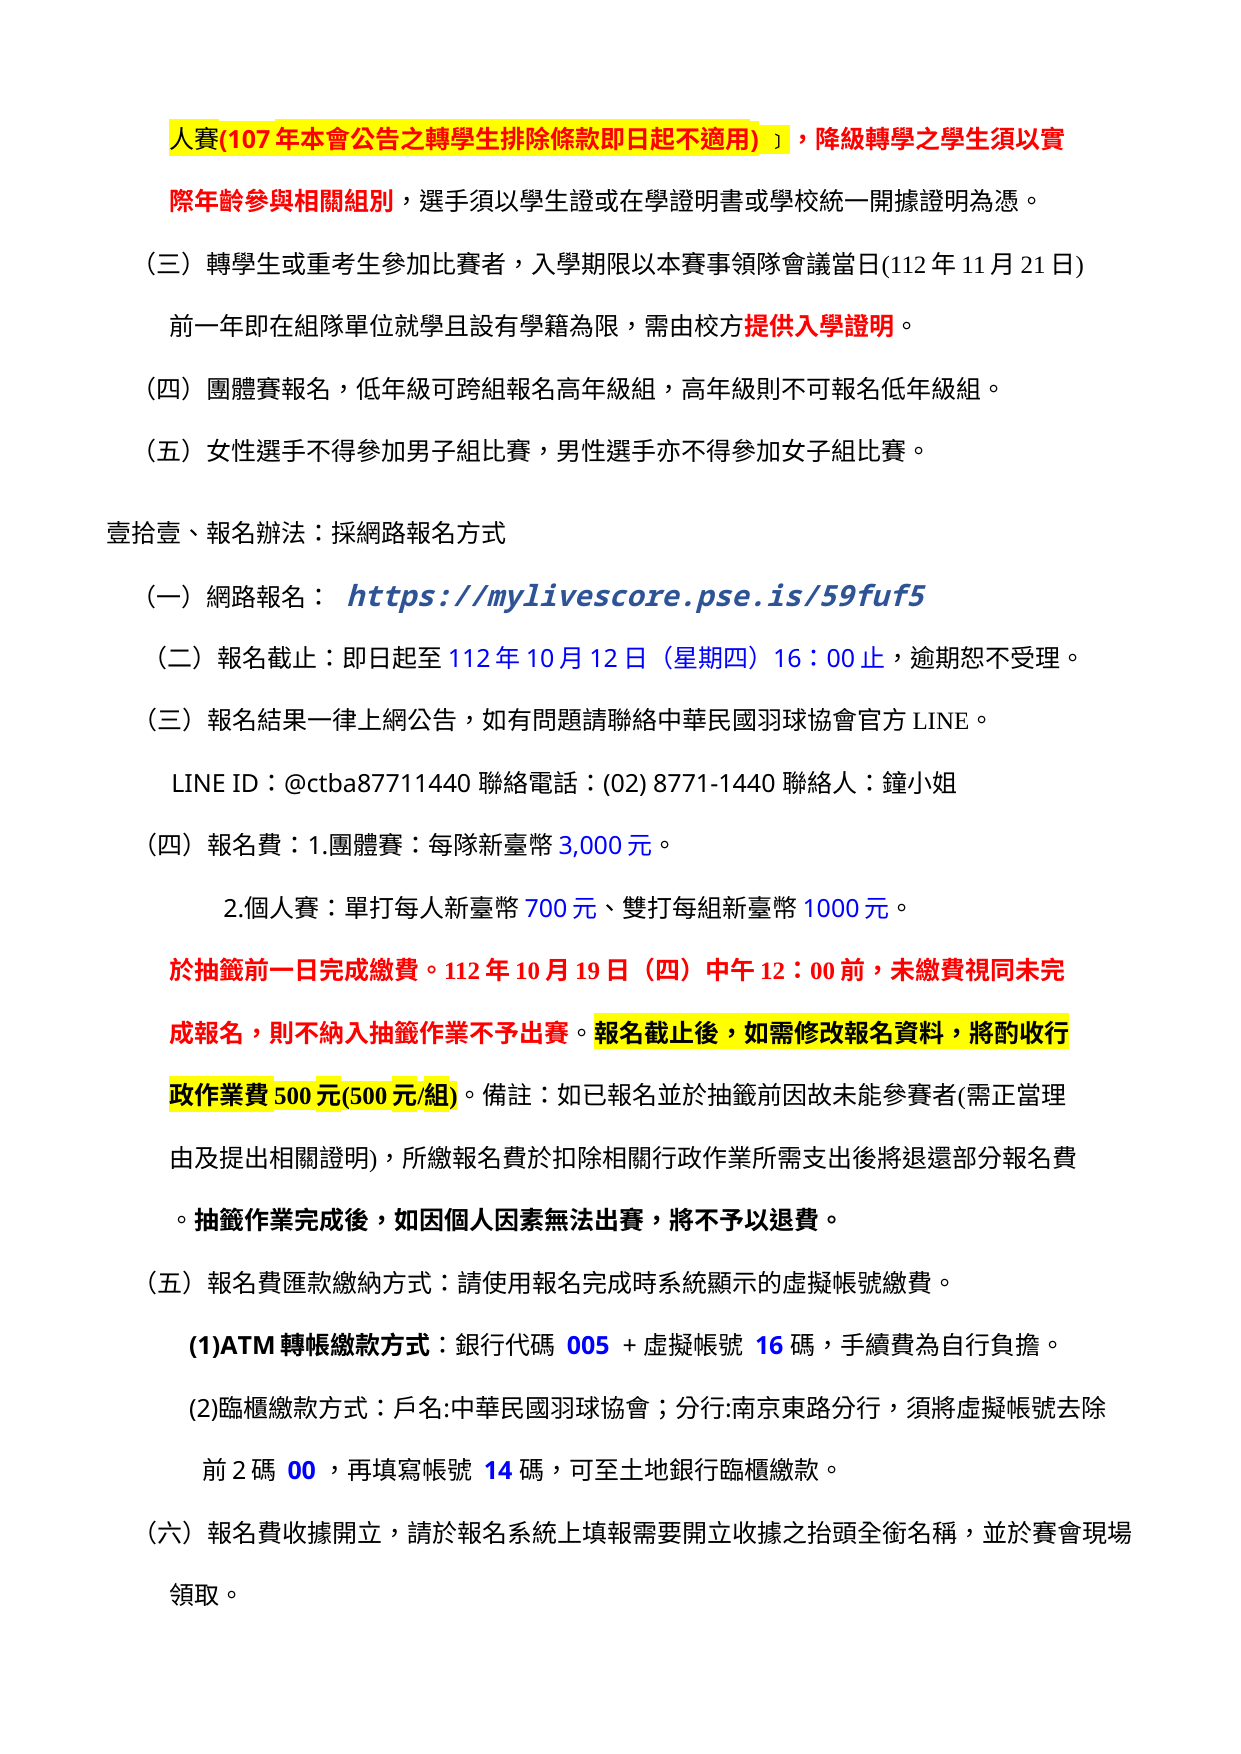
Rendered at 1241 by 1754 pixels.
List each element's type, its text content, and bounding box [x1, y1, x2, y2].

text 前2碼 00 ，再填寫帳號 14 碼，可至土地銀行臨櫃繳款。 [106, 1427, 1240, 1489]
text 前一年即在組隊單位就學且設有學籍為限，需由校方提供入學證明。 （四）團體賽報名，低年級可跨組報名高年級組，高年級則不可報名低年級組。 [106, 283, 1134, 408]
text （五）報名費匯款繳納方式：請使用報名完成時系統顯示的虛擬帳號繳費。 [106, 1239, 1240, 1302]
text 由及提出相關證明)，所繳報名費於扣除相關行政作業所需支出後將退還部分報名費 [106, 1114, 1134, 1177]
text 領取。 [106, 1552, 1240, 1614]
text (1)ATM轉帳繳款方式：銀行代碼 005 + 虛擬帳號 16 碼，手續費為自行負擔。 [106, 1302, 1240, 1364]
text （五）女性選手不得參加男子組比賽，男性選手亦不得參加女子組比賽。 [106, 408, 1134, 471]
text （三）報名結果一律上網公告，如有問題請聯絡中華民國羽球協會官方LINE。 [106, 677, 1134, 739]
text 於抽籤前一日完成繳費。112年10月19日（四）中午12：00前，未繳費視同未完 [106, 927, 1134, 989]
text （二）報名截止：即日起至112年10月12日（星期四）16：00止，逾期恕不受理。 [106, 614, 1134, 677]
text （四）報名費：1.團體賽：每隊新臺幣3,000元。 [106, 802, 1134, 864]
text 人賽(107年本會公告之轉學生排除條款即日起不適用) ﹞，降級轉學之學生須以實 [106, 96, 1134, 158]
text LINE ID：@ctba87711440 聯絡電話：(02) 8771-1440 聯絡人：鐘小姐 [106, 739, 1134, 802]
text （三）轉學生或重考生參加比賽者，入學期限以本賽事領隊會議當日(112年11月21日) [106, 221, 1134, 283]
text （一）網路報名： https://mylivescore.pse.is/59fuf5 [106, 552, 1134, 614]
text 政作業費500元(500元/組)。備註：如已報名並於抽籤前因故未能參賽者(需正當理 [106, 1052, 1134, 1114]
text 2.個人賽：單打每人新臺幣700元、雙打每組新臺幣1000元。 [106, 864, 1134, 927]
text 成報名，則不納入抽籤作業不予出賽。報名截止後，如需修改報名資料，將酌收行 [106, 989, 1134, 1052]
text 。抽籤作業完成後，如因個人因素無法出賽，將不予以退費。 [106, 1177, 1134, 1239]
text 際年齡參與相關組別，選手須以學生證或在學證明書或學校統一開據證明為憑。 [106, 158, 1134, 221]
text 壹拾壹、報名辦法：採網路報名方式 [106, 489, 1134, 552]
text （六）報名費收據開立，請於報名系統上填報需要開立收據之抬頭全銜名稱，並於賽會現場 [106, 1489, 1240, 1552]
text (2)臨櫃繳款方式：戶名:中華民國羽球協會；分行:南京東路分行，須將虛擬帳號去除 [106, 1364, 1240, 1427]
